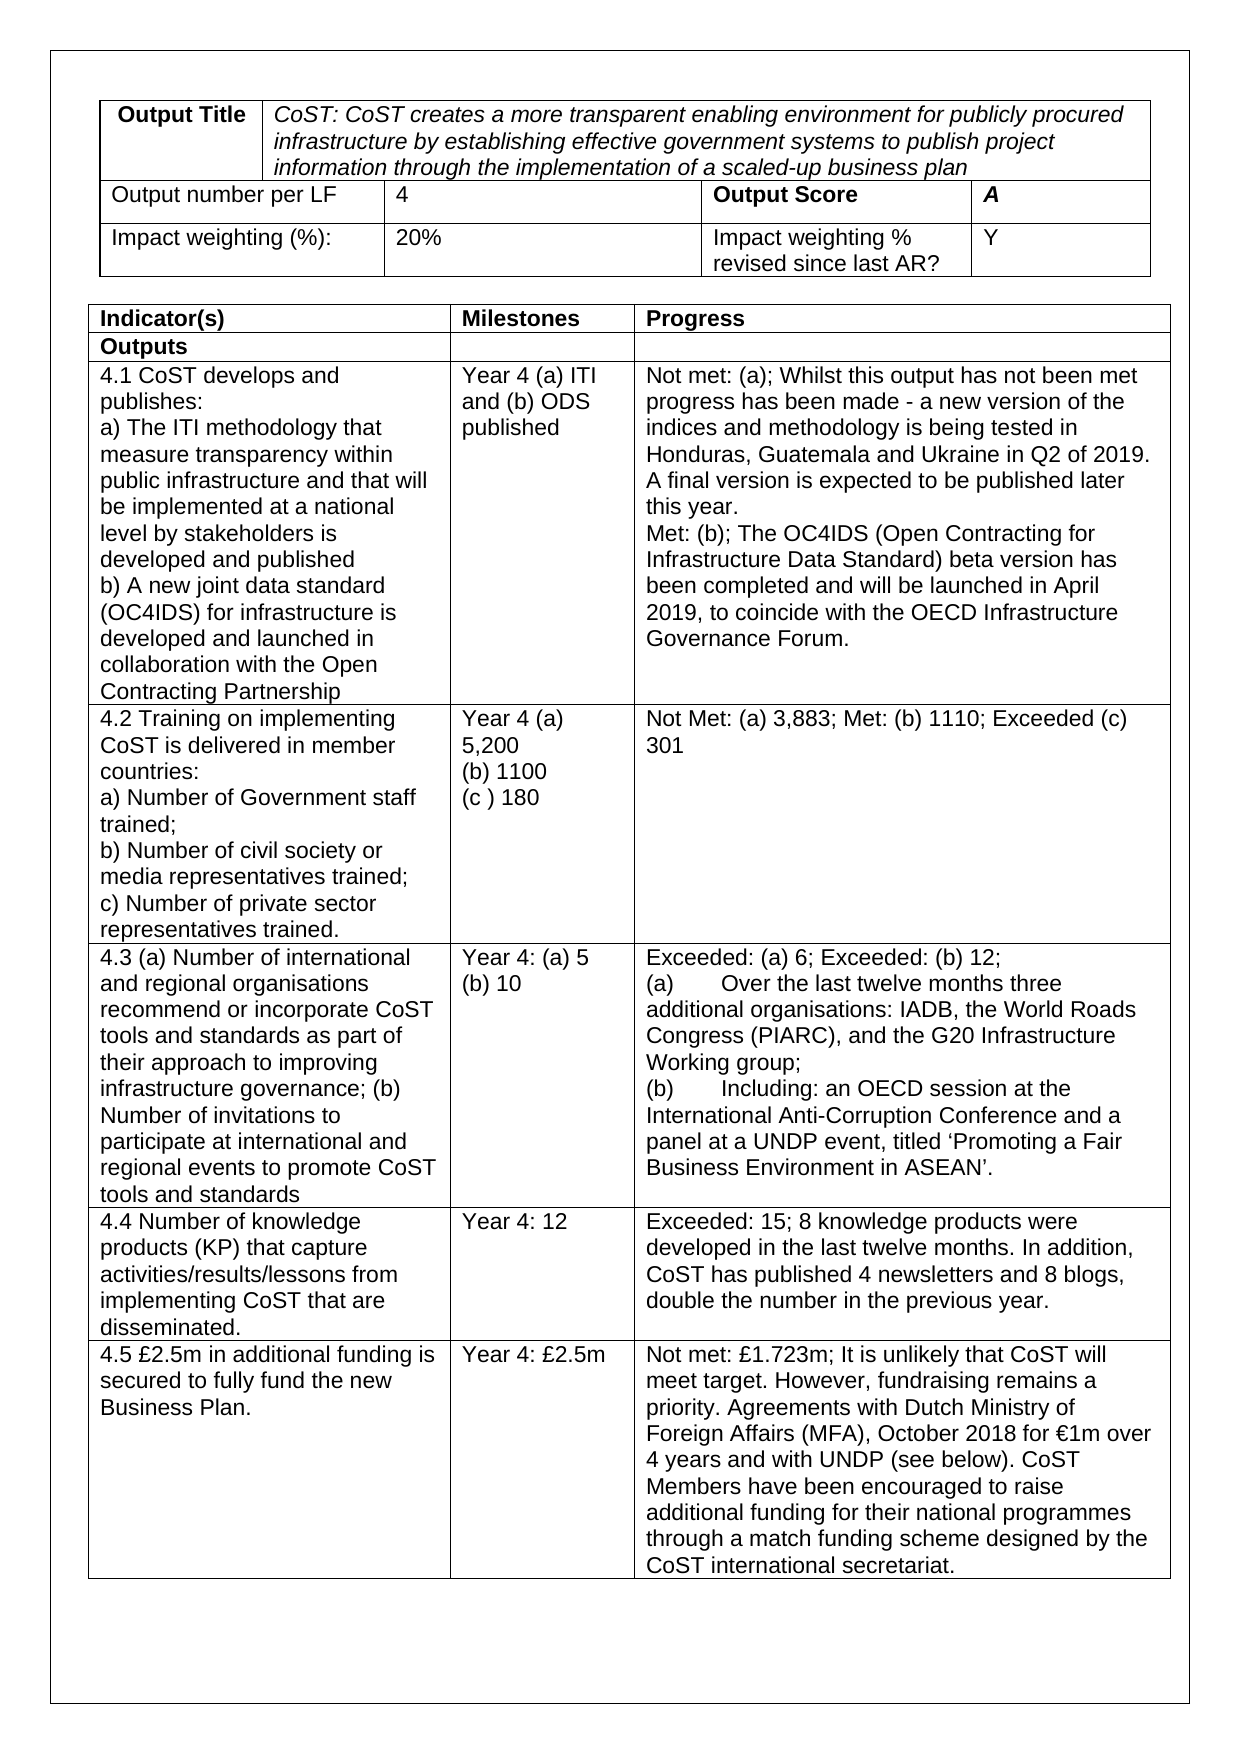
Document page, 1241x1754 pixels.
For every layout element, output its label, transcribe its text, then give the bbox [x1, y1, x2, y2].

table_cell Not met: (a); Whilst this output has not been met progress has been made - a new version of the indices and methodology is being tested in Honduras, Guatemala and Ukraine in Q2 of 2019. A final version is expected to be published later this year. Met: (b); The OC4IDS (Open Contracting for Infrastructure Data Standard) beta version has been completed and will be launched in April 2019, to coincide with the OECD Infrastructure Governance Forum. [635, 362, 1170, 704]
table_cell 4.5 £2.5m in additional funding is secured to fully fund the new Business Plan. [89, 1341, 450, 1578]
table_cell Impact weighting (%): [101, 224, 384, 276]
table_cell 4.2 Training on implementing CoST is delivered in member countries: a) Number of Government staff trained; b) Number of civil society or media representatives trained; c) Number of private sector representatives trained. [89, 705, 450, 942]
table_cell Not Met: (a) 3,883; Met: (b) 1110; Exceeded (c) 301 [635, 705, 1170, 942]
table_header Indicator(s) [89, 305, 450, 332]
table_cell Year 4 (a) 5,200 (b) 1100 (c ) 180 [451, 705, 634, 942]
table_cell Impact weighting % revised since last AR? [702, 224, 971, 276]
table_cell 4.3 (a) Number of international and regional organisations recommend or incorporate CoST tools and standards as part of their approach to improving infrastructure governance; (b) Number of invitations to participate at international and regional events to promote CoST tools and standards [89, 944, 450, 1207]
table_cell Output number per LF [101, 181, 384, 222]
table_cell Exceeded: (a) 6; Exceeded: (b) 12; (a) Over the last twelve months three additional organisations: IADB, the World Roads Congress (PIARC), and the G20 Infrastructure Working group; (b) Including: an OECD session at the International Anti-Corruption Conference and a panel at a UNDP event, titled ‘Promoting a Fair Business Environment in ASEAN’. [635, 944, 1170, 1207]
table_cell [635, 333, 1170, 361]
table_header Milestones [451, 305, 634, 332]
table_cell Year 4: 12 [451, 1208, 634, 1340]
table_cell 4.4 Number of knowledge products (KP) that capture activities/results/lessons from implementing CoST that are disseminated. [89, 1208, 450, 1340]
table_cell 4.1 CoST develops and publishes: a) The ITI methodology that measure transparency within public infrastructure and that will be implemented at a national level by stakeholders is developed and published b) A new joint data standard (OC4IDS) for infrastructure is developed and launched in collaboration with the Open Contracting Partnership [89, 362, 450, 704]
table_cell Output Score [702, 181, 971, 222]
table_cell Outputs [89, 333, 450, 361]
table_cell 4 [385, 181, 701, 222]
table_cell Exceeded: 15; 8 knowledge products were developed in the last twelve months. In addition, CoST has published 4 newsletters and 8 blogs, double the number in the previous year. [635, 1208, 1170, 1340]
table_cell A [972, 181, 1150, 222]
table_header CoST: CoST creates a more transparent enabling environment for publicly procured infrastructure by establishing effective government systems to publish project information through the implementation of a scaled-up business plan [263, 101, 1150, 180]
table_cell 20% [385, 224, 701, 276]
table_cell [451, 333, 634, 361]
table_cell Not met: £1.723m; It is unlikely that CoST will meet target. However, fundraising remains a priority. Agreements with Dutch Ministry of Foreign Affairs (MFA), October 2018 for €1m over 4 years and with UNDP (see below). CoST Members have been encouraged to raise additional funding for their national programmes through a match funding scheme designed by the CoST international secretariat. [635, 1341, 1170, 1578]
table_cell Year 4: (a) 5 (b) 10 [451, 944, 634, 1207]
table_header Output Title [101, 101, 262, 180]
table_header Progress [635, 305, 1170, 332]
table_cell Year 4: £2.5m [451, 1341, 634, 1578]
table_cell Year 4 (a) ITI and (b) ODS published [451, 362, 634, 704]
table_cell Y [972, 224, 1150, 276]
